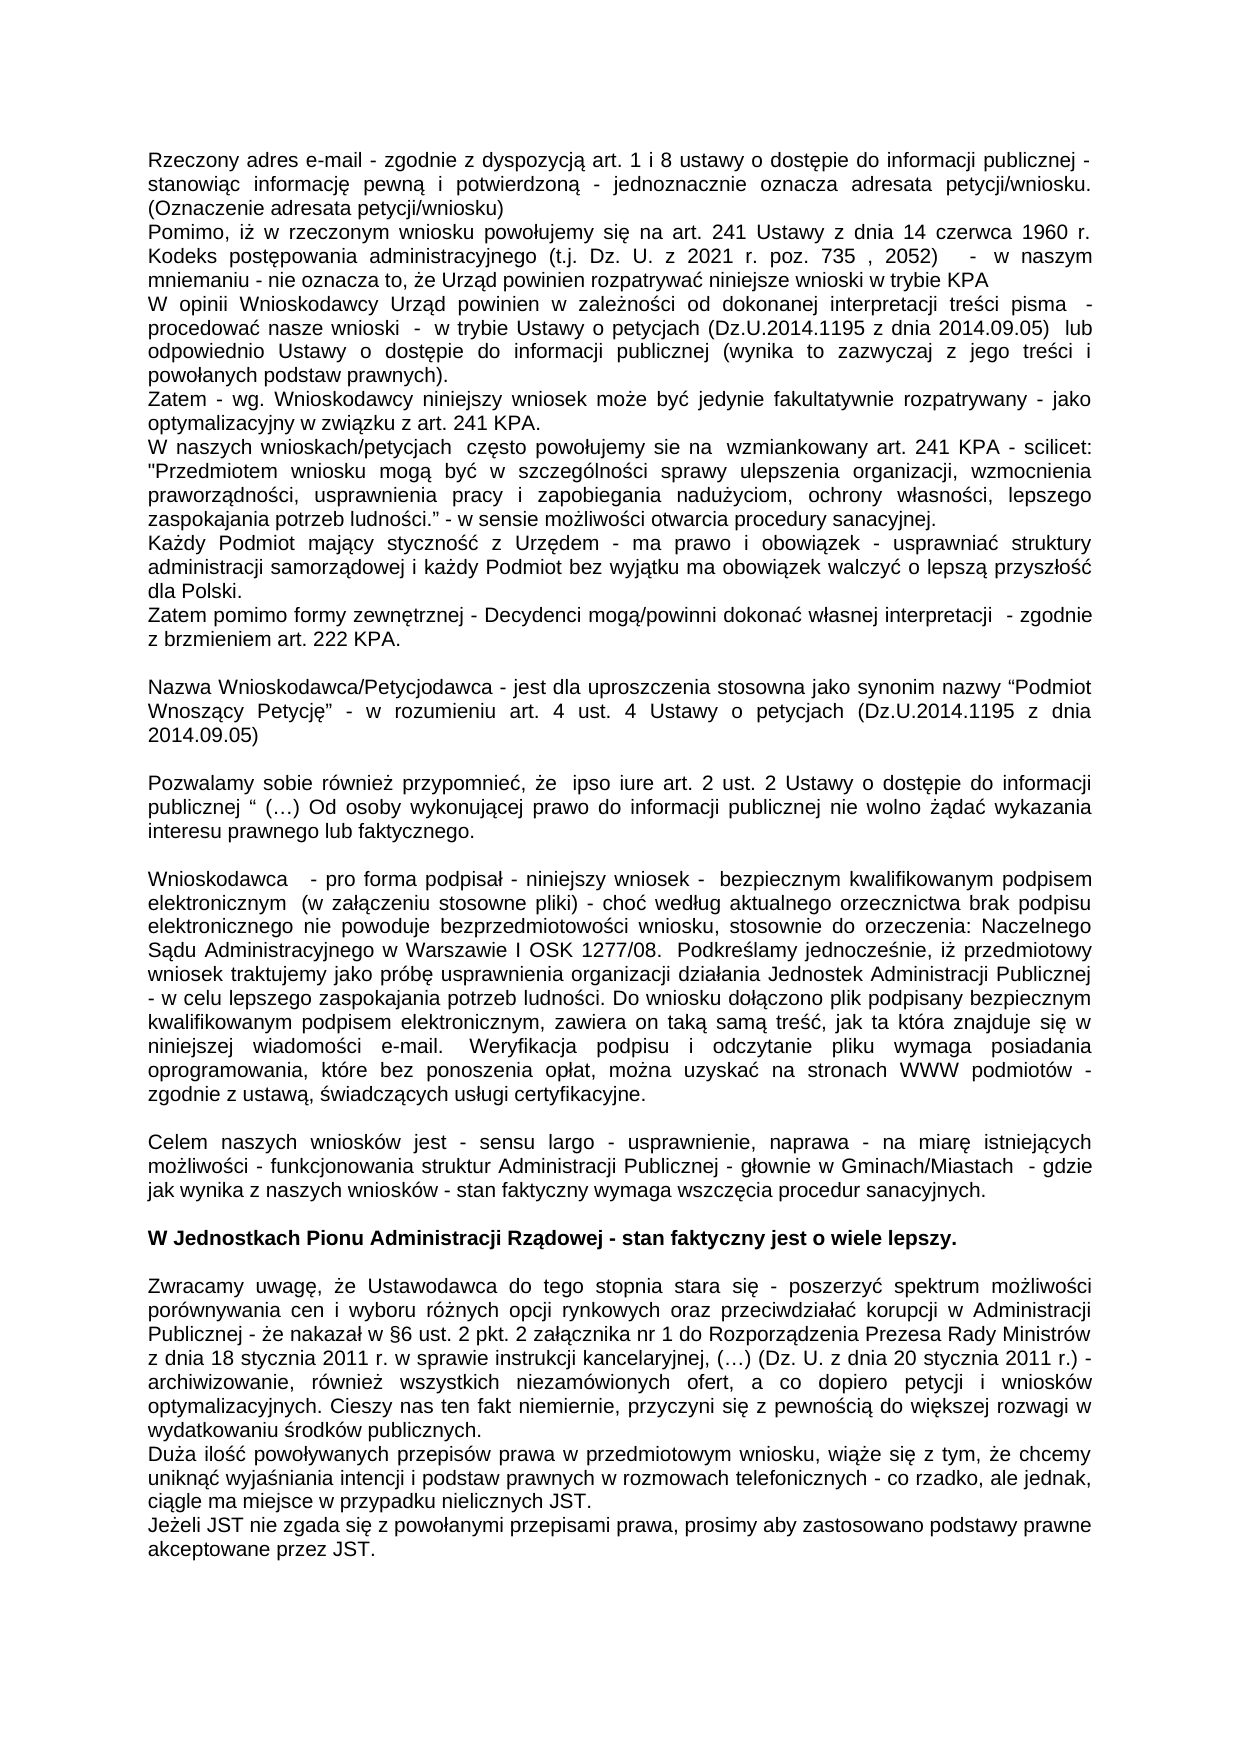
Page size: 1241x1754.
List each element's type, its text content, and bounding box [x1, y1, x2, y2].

text Rzeczony adres e-mail - zgodnie z dyspozycją art. 1 i 8 ustawy o dostępie do informacji publicznej - stanowiąc informację pewną i potwierdzoną - jednoznacznie oznacza adresata petycji/wniosku. (Oznaczenie adresata petycji/wniosku) [148, 148, 1093, 219]
text Każdy Podmiot mający styczność z Urzędem - ma prawo i obowiązek - usprawniać struktury administracji samorządowej i każdy Podmiot bez wyjątku ma obowiązek walczyć o lepszą przyszłość dla Polski. [148, 531, 1093, 603]
text W naszych wnioskach/petycjach często powołujemy sie na wzmiankowany art. 241 KPA - scilicet: "Przedmiotem wniosku mogą być w szczególności sprawy ulepszenia organizacji, wzmocnienia praworządności, usprawnienia pracy i zapobiegania nadużyciom, ochrony własności, lepszego zaspokajania potrzeb ludności.” - w sensie możliwości otwarcia procedury sanacyjnej. [148, 435, 1093, 531]
text Pozwalamy sobie również przypomnieć, że ipso iure art. 2 ust. 2 Ustawy o dostępie do informacji publicznej “ (…) Od osoby wykonującej prawo do informacji publicznej nie wolno żądać wykazania interesu prawnego lub faktycznego. [148, 771, 1093, 842]
text Duża ilość powoływanych przepisów prawa w przedmiotowym wniosku, wiąże się z tym, że chcemy uniknąć wyjaśniania intencji i podstaw prawnych w rozmowach telefonicznych - co rzadko, ale jednak, ciągle ma miejsce w przypadku nielicznych JST. [148, 1441, 1093, 1513]
text Celem naszych wniosków jest - sensu largo - usprawnienie, naprawa - na miarę istniejących możliwości - funkcjonowania struktur Administracji Publicznej - głownie w Gminach/Miastach - gdzie jak wynika z naszych wniosków - stan faktyczny wymaga wszczęcia procedur sanacyjnych. [148, 1130, 1093, 1202]
text W Jednostkach Pionu Administracji Rządowej - stan faktyczny jest o wiele lepszy. [148, 1226, 1093, 1250]
text Nazwa Wnioskodawca/Petycjodawca - jest dla uproszczenia stosowna jako synonim nazwy “Podmiot Wnoszący Petycję” - w rozumieniu art. 4 ust. 4 Ustawy o petycjach (Dz.U.2014.1195 z dnia 2014.09.05) [148, 675, 1093, 747]
text Wnioskodawca - pro forma podpisał - niniejszy wniosek - bezpiecznym kwalifikowanym podpisem elektronicznym (w załączeniu stosowne pliki) - choć według aktualnego orzecznictwa brak podpisu elektronicznego nie powoduje bezprzedmiotowości wniosku, stosownie do orzeczenia: Naczelnego Sądu Administracyjnego w Warszawie I OSK 1277/08. Podkreślamy jednocześnie, iż przedmiotowy wniosek traktujemy jako próbę usprawnienia organizacji działania Jednostek Administracji Publicznej - w celu lepszego zaspokajania potrzeb ludności. Do wniosku dołączono plik podpisany bezpiecznym kwalifikowanym podpisem elektronicznym, zawiera on taką samą treść, jak ta która znajduje się w niniejszej wiadomości e-mail. Weryfikacja podpisu i odczytanie pliku wymaga posiadania oprogramowania, które bez ponoszenia opłat, można uzyskać na stronach WWW podmiotów - zgodnie z ustawą, świadczących usługi certyfikacyjne. [148, 866, 1093, 1106]
text Zatem pomimo formy zewnętrznej - Decydenci mogą/powinni dokonać własnej interpretacji - zgodnie z brzmieniem art. 222 KPA. [148, 603, 1093, 651]
text Zatem - wg. Wnioskodawcy niniejszy wniosek może być jedynie fakultatywnie rozpatrywany - jako optymalizacyjny w związku z art. 241 KPA. [148, 387, 1093, 435]
text Pomimo, iż w rzeczonym wniosku powołujemy się na art. 241 Ustawy z dnia 14 czerwca 1960 r. Kodeks postępowania administracyjnego (t.j. Dz. U. z 2021 r. poz. 735 , 2052) - w naszym mniemaniu - nie oznacza to, że Urząd powinien rozpatrywać niniejsze wnioski w trybie KPA [148, 219, 1093, 291]
text Zwracamy uwagę, że Ustawodawca do tego stopnia stara się - poszerzyć spektrum możliwości porównywania cen i wyboru różnych opcji rynkowych oraz przeciwdziałać korupcji w Administracji Publicznej - że nakazał w §6 ust. 2 pkt. 2 załącznika nr 1 do Rozporządzenia Prezesa Rady Ministrów z dnia 18 stycznia 2011 r. w sprawie instrukcji kancelaryjnej, (…) (Dz. U. z dnia 20 stycznia 2011 r.) - archiwizowanie, również wszystkich niezamówionych ofert, a co dopiero petycji i wniosków optymalizacyjnych. Cieszy nas ten fakt niemiernie, przyczyni się z pewnością do większej rozwagi w wydatkowaniu środków publicznych. [148, 1274, 1093, 1441]
text W opinii Wnioskodawcy Urząd powinien w zależności od dokonanej interpretacji treści pisma - procedować nasze wnioski - w trybie Ustawy o petycjach (Dz.U.2014.1195 z dnia 2014.09.05) lub odpowiednio Ustawy o dostępie do informacji publicznej (wynika to zazwyczaj z jego treści i powołanych podstaw prawnych). [148, 291, 1093, 387]
text Jeżeli JST nie zgada się z powołanymi przepisami prawa, prosimy aby zastosowano podstawy prawne akceptowane przez JST. [148, 1513, 1093, 1561]
